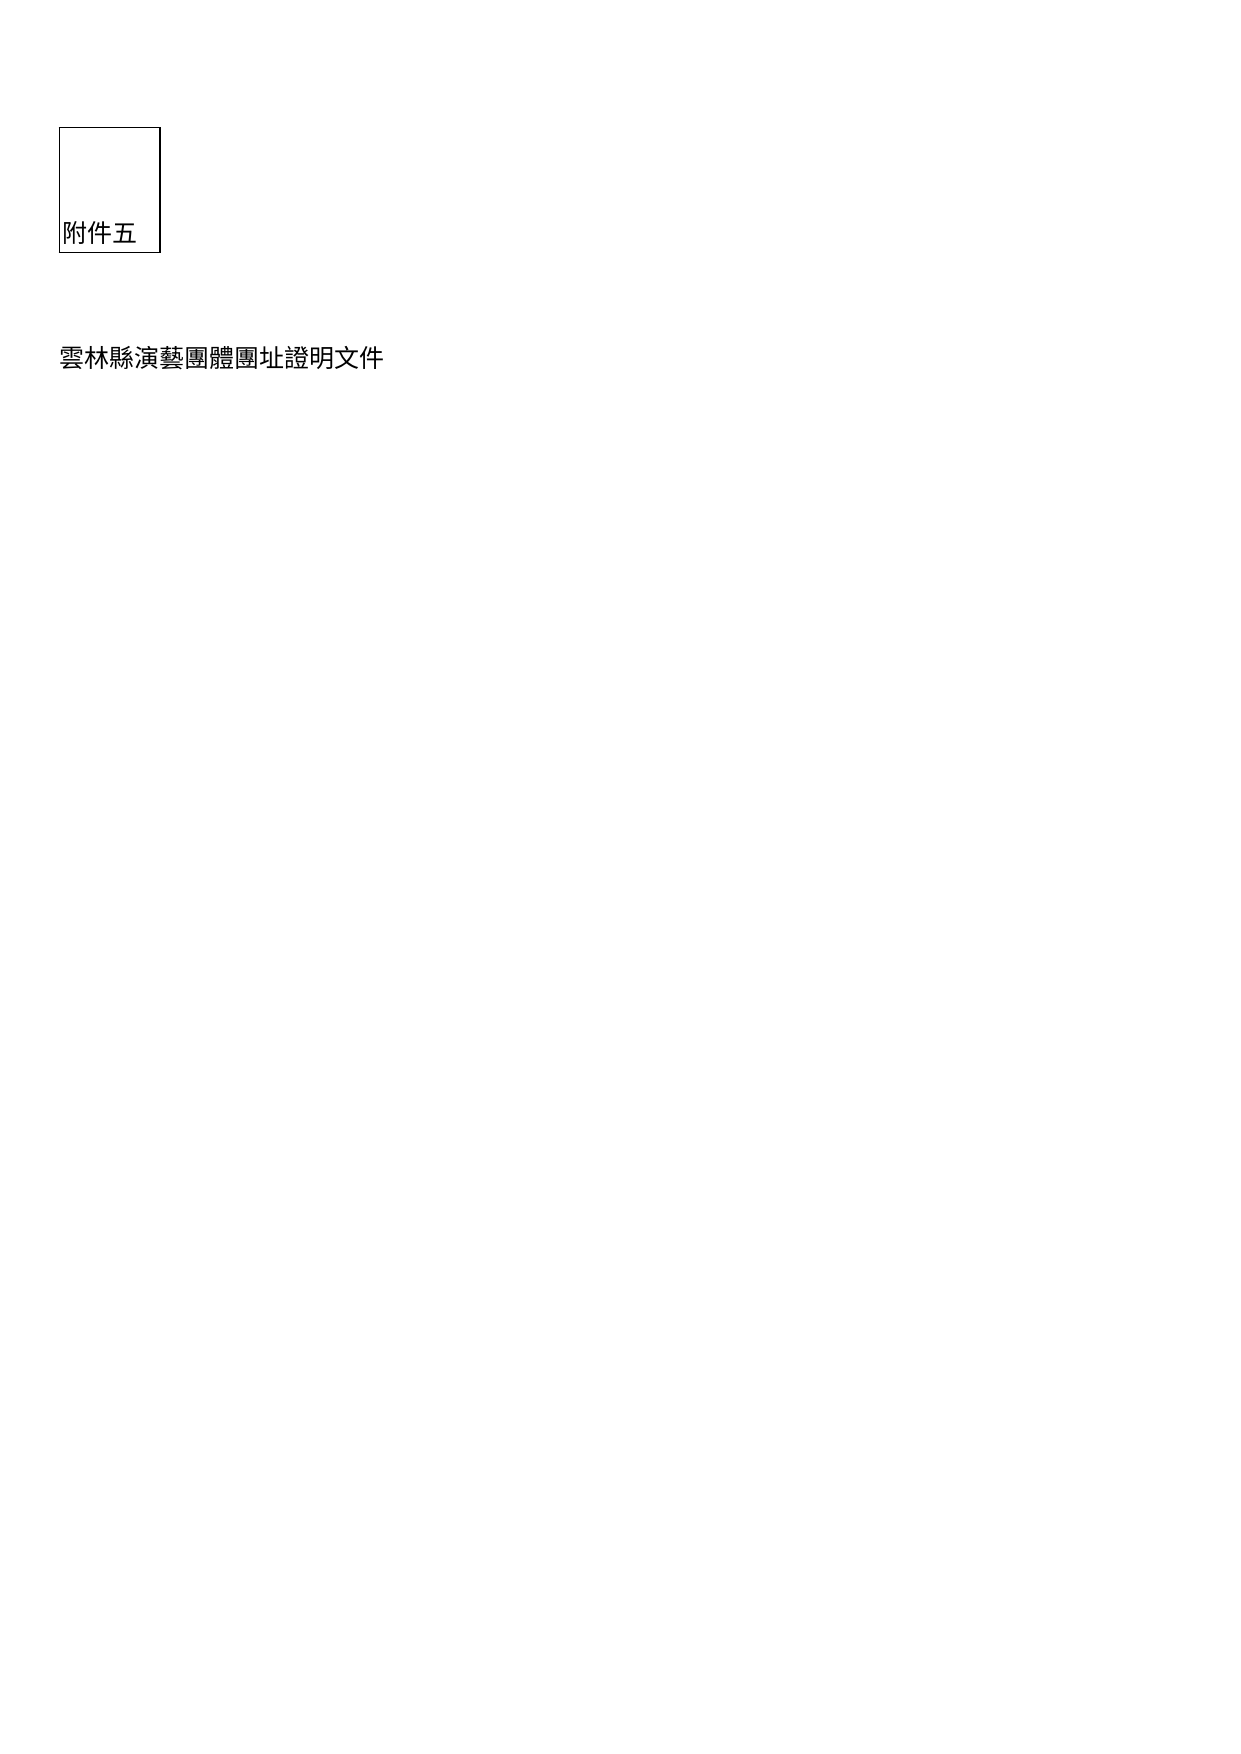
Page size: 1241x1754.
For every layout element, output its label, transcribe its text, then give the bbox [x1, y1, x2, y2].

table_header 附件五 [60, 128, 159, 252]
text 雲林縣演藝團體團址證明文件 [59, 314, 1181, 377]
